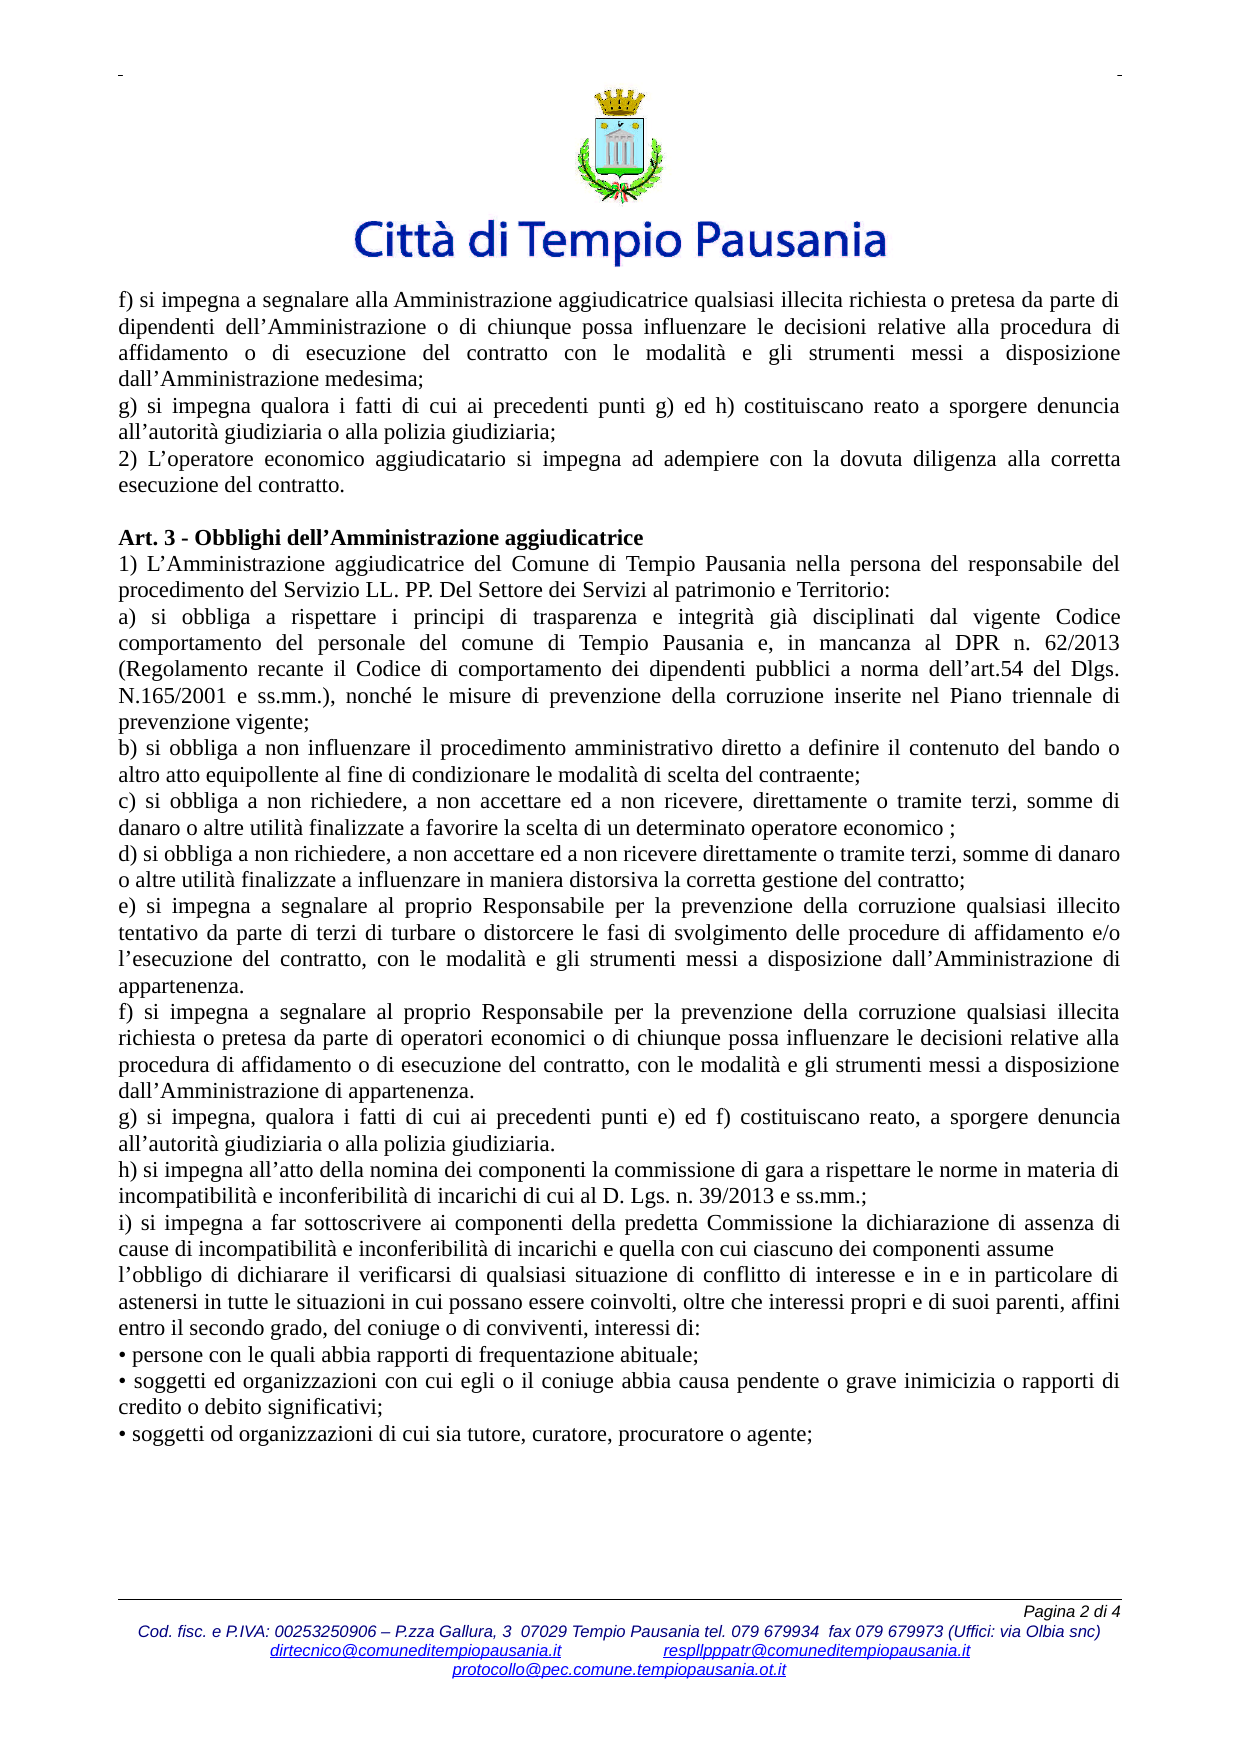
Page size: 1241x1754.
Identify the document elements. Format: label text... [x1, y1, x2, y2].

text 1) L’Amministrazione aggiudicatrice del Comune di Tempio Pausania nella persona del responsabile del procedimento del Servizio LL. PP. Del Settore dei Servizi al patrimonio e Territorio: [118, 550, 1122, 603]
text 2) L’operatore economico aggiudicatario si impegna ad adempiere con la dovuta diligenza alla corretta esecuzione del contratto. [118, 444, 1122, 497]
text d) si obbliga a non richiedere, a non accettare ed a non ricevere direttamente o tramite terzi, somme di danaro o altre utilità finalizzate a influenzare in maniera distorsiva la corretta gestione del contratto; [118, 840, 1122, 893]
text • soggetti ed organizzazioni con cui egli o il coniuge abbia causa pendente o grave inimicizia o rapporti di credito o debito significativi; [118, 1367, 1122, 1420]
text h) si impegna all’atto della nomina dei componenti la commissione di gara a rispettare le norme in materia di incompatibilità e inconferibilità di incarichi di cui al D. Lgs. n. 39/2013 e ss.mm.; [118, 1156, 1122, 1209]
text b) si obbliga a non influenzare il procedimento amministrativo diretto a definire il contenuto del bando o altro atto equipollente al fine di condizionare le modalità di scelta del contraente; [118, 734, 1122, 787]
text i) si impegna a far sottoscrivere ai componenti della predetta Commissione la dichiarazione di assenza di cause di incompatibilità e inconferibilità di incarichi e quella con cui ciascuno dei componenti assume [118, 1209, 1122, 1262]
text c) si obbliga a non richiedere, a non accettare ed a non ricevere, direttamente o tramite terzi, somme di danaro o altre utilità finalizzate a favorire la scelta di un determinato operatore economico ; [118, 787, 1122, 840]
text • persone con le quali abbia rapporti di frequentazione abituale; [118, 1341, 1122, 1367]
text l’obbligo di dichiarare il verificarsi di qualsiasi situazione di conflitto di interesse e in e in particolare di astenersi in tutte le situazioni in cui possano essere coinvolti, oltre che interessi propri e di suoi parenti, affini entro il secondo grado, del coniuge o di conviventi, interessi di: [118, 1262, 1122, 1341]
text f) si impegna a segnalare al proprio Responsabile per la prevenzione della corruzione qualsiasi illecita richiesta o pretesa da parte di operatori economici o di chiunque possa influenzare le decisioni relative alla procedura di affidamento o di esecuzione del contratto, con le modalità e gli strumenti messi a disposizione dall’Amministrazione di appartenenza. [118, 998, 1122, 1103]
text g) si impegna qualora i fatti di cui ai precedenti punti g) ed h) costituiscano reato a sporgere denuncia all’autorità giudiziaria o alla polizia giudiziaria; [118, 392, 1122, 444]
text • soggetti od organizzazioni di cui sia tutore, curatore, procuratore o agente; [118, 1420, 1122, 1446]
text a) si obbliga a rispettare i principi di trasparenza e integrità già disciplinati dal vigente Codice comportamento del personale del comune di Tempio Pausania e, in mancanza al DPR n. 62/2013 (Regolamento recante il Codice di comportamento dei dipendenti pubblici a norma dell’art.54 del Dlgs. N.165/2001 e ss.mm.), nonché le misure di prevenzione della corruzione inserite nel Piano triennale di prevenzione vigente; [118, 603, 1122, 734]
text g) si impegna, qualora i fatti di cui ai precedenti punti e) ed f) costituiscano reato, a sporgere denuncia all’autorità giudiziaria o alla polizia giudiziaria. [118, 1103, 1122, 1156]
text e) si impegna a segnalare al proprio Responsabile per la prevenzione della corruzione qualsiasi illecito tentativo da parte di terzi di turbare o distorcere le fasi di svolgimento delle procedure di affidamento e/o l’esecuzione del contratto, con le modalità e gli strumenti messi a disposizione dall’Amministrazione di appartenenza. [118, 893, 1122, 998]
picture [122, 73, 1118, 287]
text f) si impegna a segnalare alla Amministrazione aggiudicatrice qualsiasi illecita richiesta o pretesa da parte di dipendenti dell’Amministrazione o di chiunque possa influenzare le decisioni relative alla procedura di affidamento o di esecuzione del contratto con le modalità e gli strumenti messi a disposizione dall’Amministrazione medesima; [118, 133, 1122, 392]
text Art. 3 - Obblighi dell’Amministrazione aggiudicatrice [118, 524, 1122, 550]
